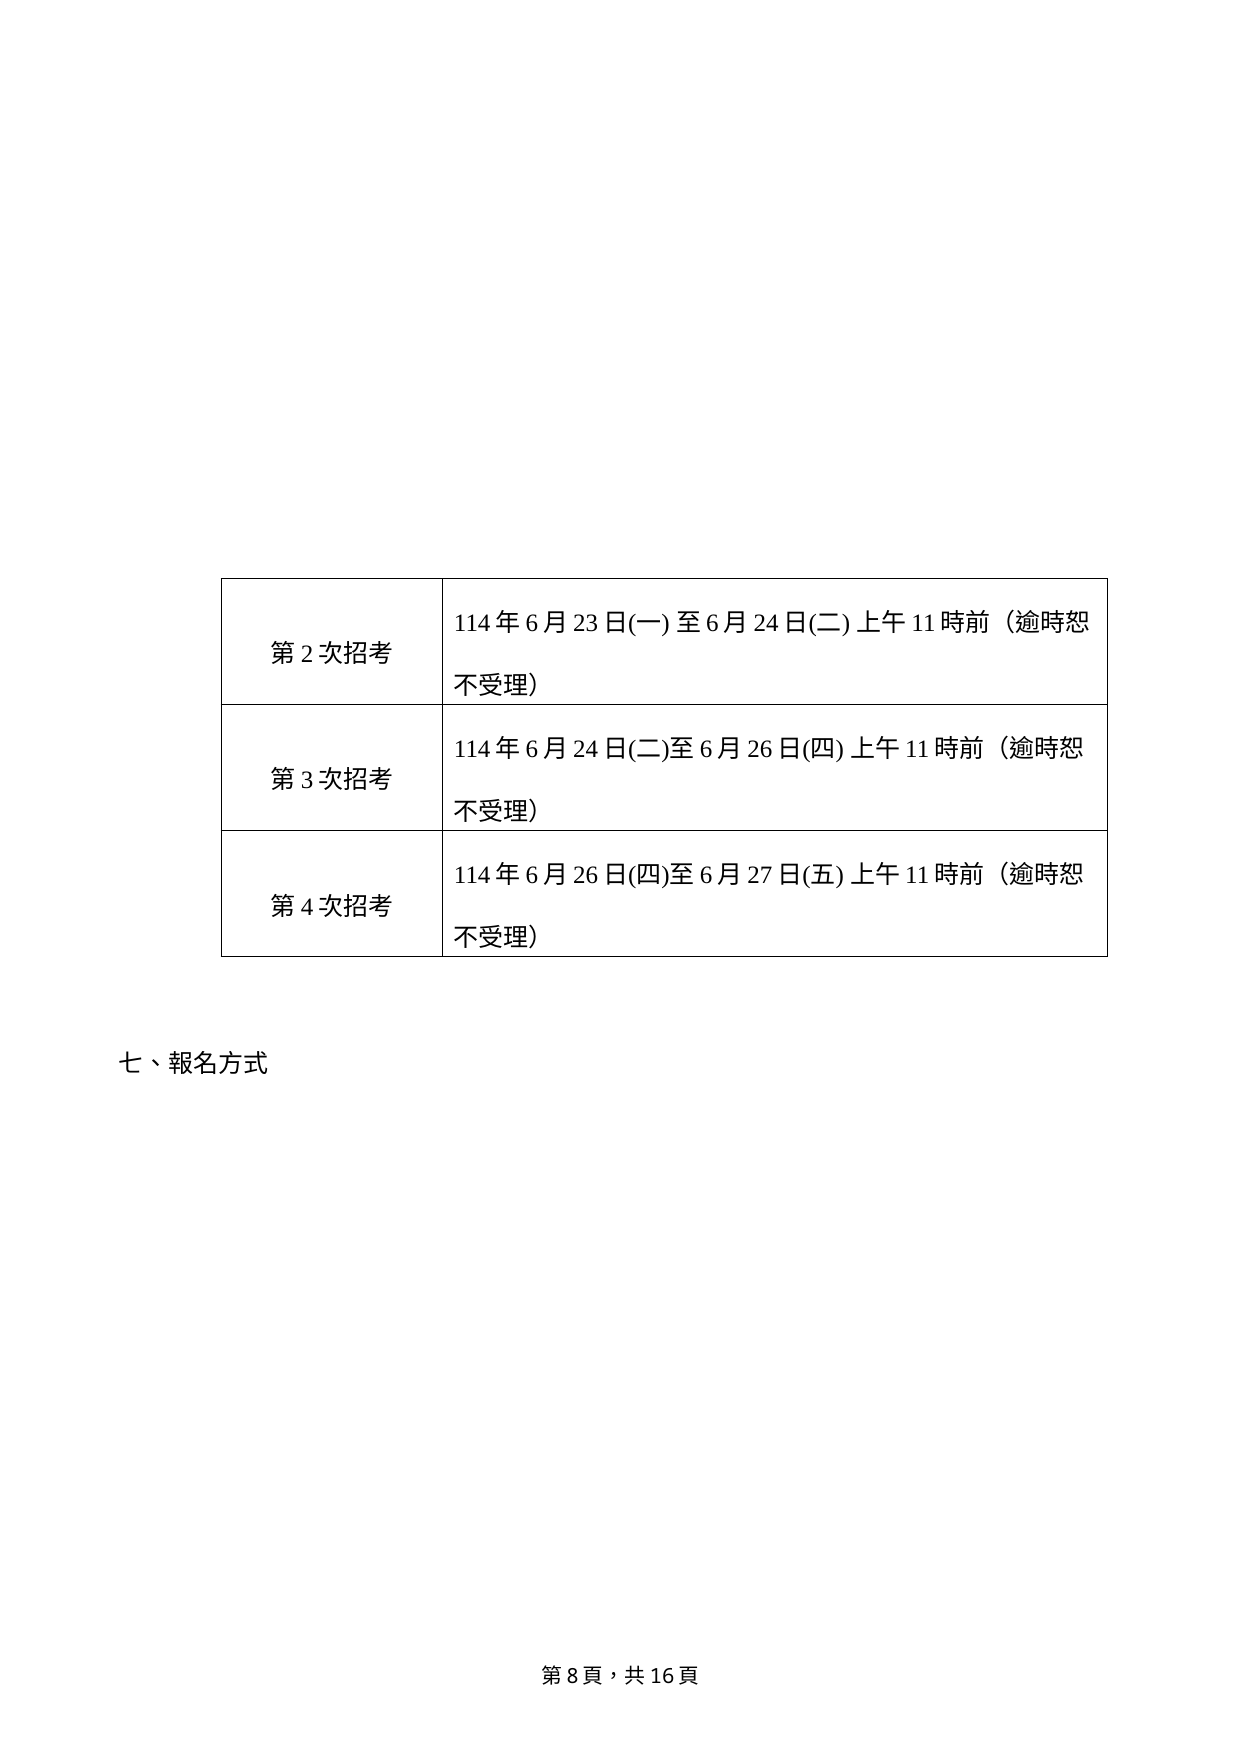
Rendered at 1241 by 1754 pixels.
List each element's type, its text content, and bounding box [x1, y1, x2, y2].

table_cell 第3次招考 [222, 705, 442, 830]
table_cell 114年6月24日(二)至6月26日(四) 上午11時前（逾時恕不受理） [443, 705, 1107, 830]
table_cell 第4次招考 [222, 831, 442, 956]
table_cell 114年6月23日(一) 至6月24日(二) 上午11時前（逾時恕不受理） [443, 579, 1107, 704]
table_cell 114年6月26日(四)至6月27日(五) 上午11時前（逾時恕不受理） [443, 831, 1107, 956]
text 七、報名方式 [118, 1020, 1122, 1082]
table_cell 第2次招考 [222, 579, 442, 704]
